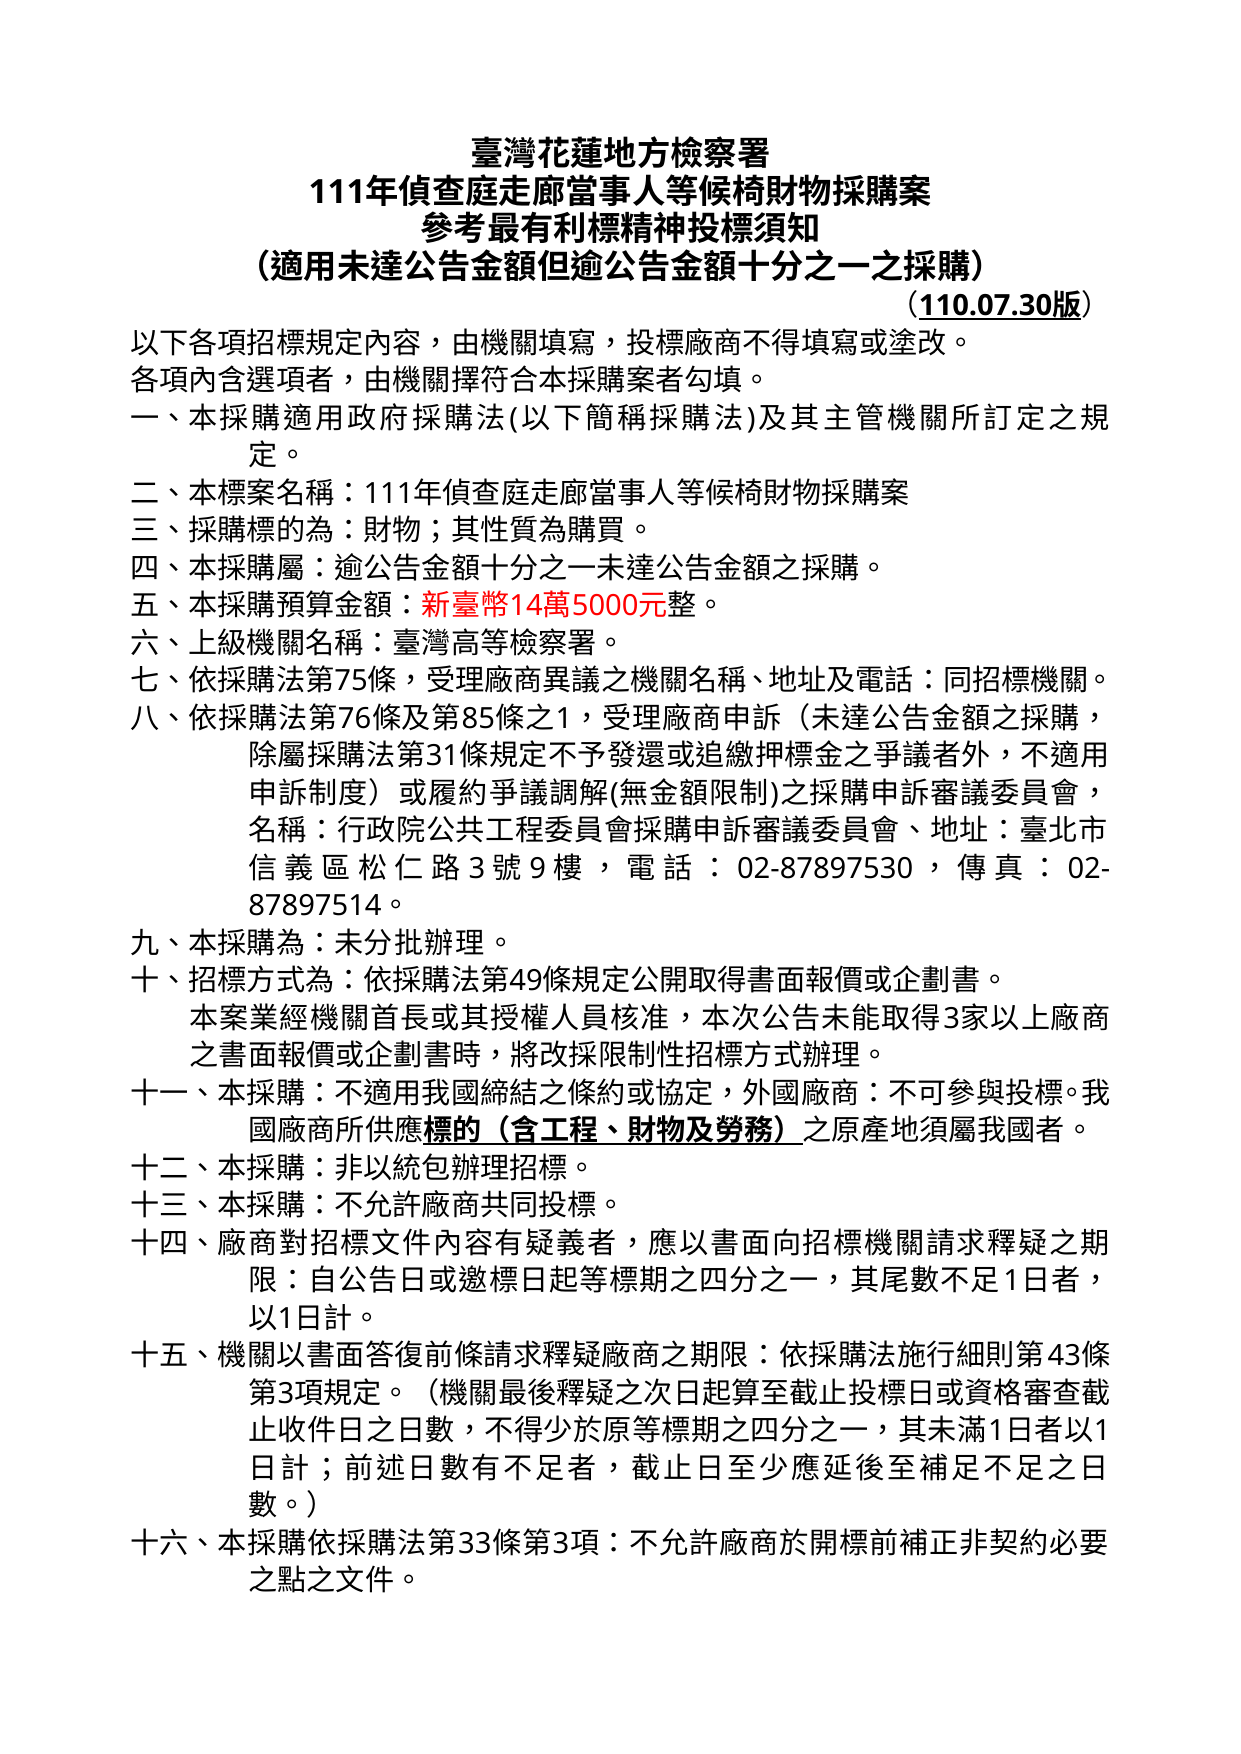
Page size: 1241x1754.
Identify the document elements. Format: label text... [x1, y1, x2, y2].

text 臺灣花蓮地方檢察署 [130, 136, 1110, 173]
list 招標方式為：依採購法第49條規定公開取得書面報價或企劃書。 [130, 961, 1110, 998]
list 機關以書面答復前條請求釋疑廠商之期限：依採購法施行細則第43條第3項規定。（機關最後釋疑之次日起算至截止投標日或資格審查截止收件日之日數，不得少於原等標期之四分之一，其未滿1日者以1日計；前述日數有不足者，截止日至少應延後至補足不足之日數。） [130, 1336, 1110, 1523]
text 本案業經機關首長或其授權人員核准，本次公告未能取得3家以上廠商之書面報價或企劃書時，將改採限制性招標方式辦理。 [189, 998, 1110, 1073]
list 本標案名稱：111年偵查庭走廊當事人等候椅財物採購案 [130, 473, 1110, 511]
list 本採購適用政府採購法(以下簡稱採購法)及其主管機關所訂定之規定。 [130, 398, 1110, 473]
list 本採購預算金額：新臺幣14萬5000元整。 [130, 586, 1110, 623]
list 上級機關名稱：臺灣高等檢察署。 [130, 623, 1110, 661]
list 本採購為：未分批辦理。 [130, 923, 1110, 961]
list 本採購：不適用我國締結之條約或協定，外國廠商：不可參與投標。我國廠商所供應標的（含工程、財物及勞務）之原產地須屬我國者。 [130, 1073, 1110, 1148]
text 參考最有利標精神投標須知 [130, 211, 1110, 248]
text 各項內含選項者，由機關擇符合本採購案者勾填。 [130, 361, 1110, 398]
list 本採購依採購法第33條第3項：不允許廠商於開標前補正非契約必要之點之文件。 [130, 1523, 1110, 1598]
list 採購標的為：財物；其性質為購買。 [130, 511, 1110, 548]
list 依採購法第76條及第85條之1，受理廠商申訴（未達公告金額之採購，除屬採購法第31條規定不予發還或追繳押標金之爭議者外，不適用申訴制度）或履約爭議調解(無金額限制)之採購申訴審議委員會，名稱：行政院公共工程委員會採購申訴審議委員會、地址：臺北市信義區松仁路3號9樓，電話：02-87897530，傳真：02-87897514。 [130, 698, 1110, 923]
list 廠商對招標文件內容有疑義者，應以書面向招標機關請求釋疑之期限：自公告日或邀標日起等標期之四分之一，其尾數不足1日者，以1日計。 [130, 1223, 1110, 1336]
list 本採購：不允許廠商共同投標。 [130, 1186, 1110, 1223]
text 以下各項招標規定內容，由機關填寫，投標廠商不得填寫或塗改。 [130, 323, 1110, 361]
list 本採購：非以統包辦理招標。 [130, 1148, 1110, 1186]
text （110.07.30版） [130, 286, 1110, 323]
list 本採購屬：逾公告金額十分之一未達公告金額之採購。 [130, 548, 1110, 586]
text 111年偵查庭走廊當事人等候椅財物採購案 [130, 173, 1110, 211]
text （適用未達公告金額但逾公告金額十分之一之採購） [130, 248, 1110, 286]
list 依採購法第75條，受理廠商異議之機關名稱、地址及電話：同招標機關。 [130, 661, 1110, 698]
